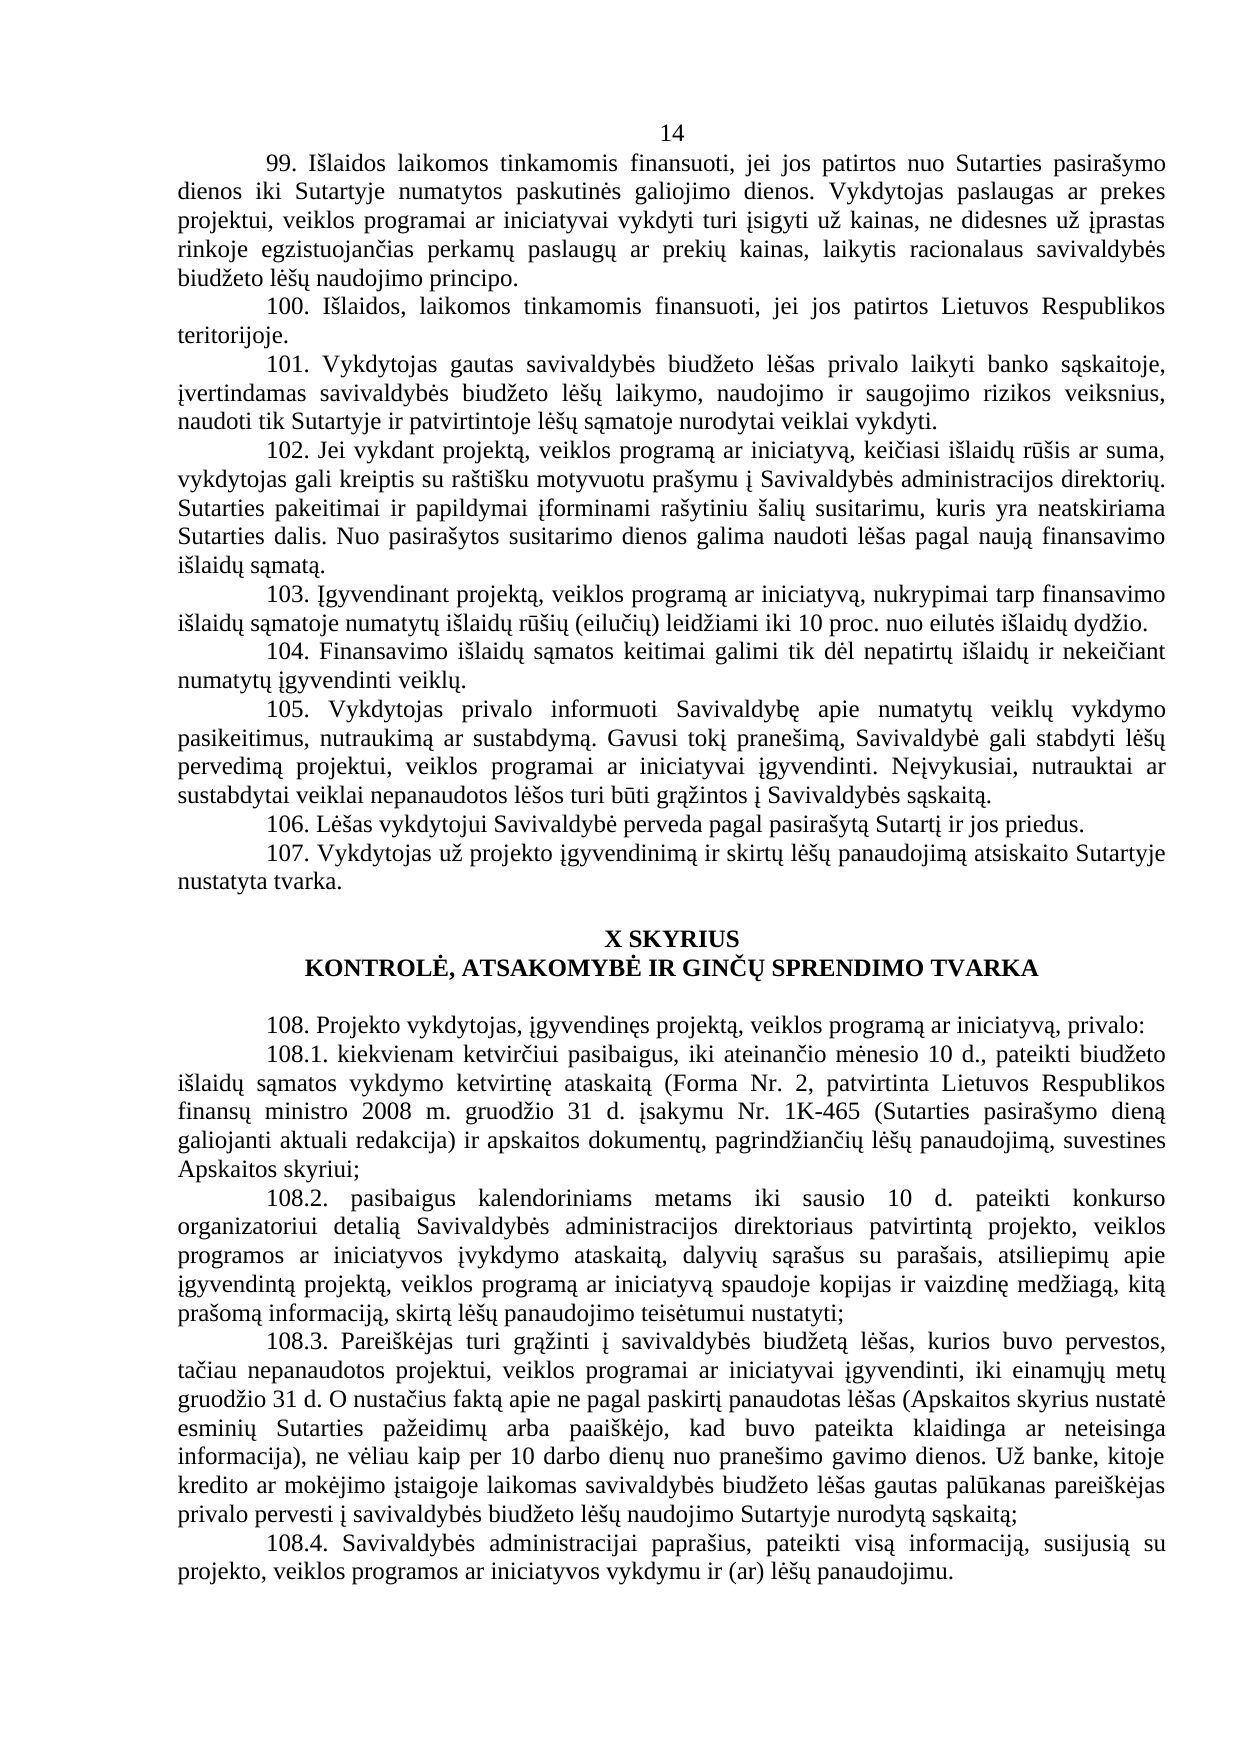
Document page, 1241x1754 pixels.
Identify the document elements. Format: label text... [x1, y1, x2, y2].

text 108. Projekto vykdytojas, įgyvendinęs projektą, veiklos programą ar iniciatyvą, privalo: [177, 1010, 1167, 1039]
text 100. Išlaidos, laikomos tinkamomis finansuoti, jei jos patirtos Lietuvos Respublikos teritorijoje. [177, 291, 1167, 349]
text 108.3. Pareiškėjas turi grąžinti į savivaldybės biudžetą lėšas, kurios buvo pervestos, tačiau nepanaudotos projektui, veiklos programai ar iniciatyvai įgyvendinti, iki einamųjų metų gruodžio 31 d. O nustačius faktą apie ne pagal paskirtį panaudotas lėšas (Apskaitos skyrius nustatė esminių Sutarties pažeidimų arba paaiškėjo, kad buvo pateikta klaidinga ar neteisinga informacija), ne vėliau kaip per 10 darbo dienų nuo pranešimo gavimo dienos. Už banke, kitoje kredito ar mokėjimo įstaigoje laikomas savivaldybės biudžeto lėšas gautas palūkanas pareiškėjas privalo pervesti į savivaldybės biudžeto lėšų naudojimo Sutartyje nurodytą sąskaitą; [177, 1326, 1167, 1528]
text 102. Jei vykdant projektą, veiklos programą ar iniciatyvą, keičiasi išlaidų rūšis ar suma, vykdytojas gali kreiptis su raštišku motyvuotu prašymu į Savivaldybės administracijos direktorių. Sutarties pakeitimai ir papildymai įforminami rašytiniu šalių susitarimu, kuris yra neatskiriama Sutarties dalis. Nuo pasirašytos susitarimo dienos galima naudoti lėšas pagal naują finansavimo išlaidų sąmatą. [177, 435, 1167, 579]
text 108.2. pasibaigus kalendoriniams metams iki sausio 10 d. pateikti konkurso organizatoriui detalią Savivaldybės administracijos direktoriaus patvirtintą projekto, veiklos programos ar iniciatyvos įvykdymo ataskaitą, dalyvių sąrašus su parašais, atsiliepimų apie įgyvendintą projektą, veiklos programą ar iniciatyvą spaudoje kopijas ir vaizdinę medžiagą, kitą prašomą informaciją, skirtą lėšų panaudojimo teisėtumui nustatyti; [177, 1183, 1167, 1326]
text 104. Finansavimo išlaidų sąmatos keitimai galimi tik dėl nepatirtų išlaidų ir nekeičiant numatytų įgyvendinti veiklų. [177, 636, 1167, 694]
text 103. Įgyvendinant projektą, veiklos programą ar iniciatyvą, nukrypimai tarp finansavimo išlaidų sąmatoje numatytų išlaidų rūšių (eilučių) leidžiami iki 10 proc. nuo eilutės išlaidų dydžio. [177, 579, 1167, 636]
text X SKYRIUS [177, 924, 1167, 953]
text 101. Vykdytojas gautas savivaldybės biudžeto lėšas privalo laikyti banko sąskaitoje, įvertindamas savivaldybės biudžeto lėšų laikymo, naudojimo ir saugojimo rizikos veiksnius, naudoti tik Sutartyje ir patvirtintoje lėšų sąmatoje nurodytai veiklai vykdyti. [177, 349, 1167, 435]
text 107. Vykdytojas už projekto įgyvendinimą ir skirtų lėšų panaudojimą atsiskaito Sutartyje nustatyta tvarka. [177, 838, 1167, 895]
text 99. Išlaidos laikomos tinkamomis finansuoti, jei jos patirtos nuo Sutarties pasirašymo dienos iki Sutartyje numatytos paskutinės galiojimo dienos. Vykdytojas paslaugas ar prekes projektui, veiklos programai ar iniciatyvai vykdyti turi įsigyti už kainas, ne didesnes už įprastas rinkoje egzistuojančias perkamų paslaugų ar prekių kainas, laikytis racionalaus savivaldybės biudžeto lėšų naudojimo principo. [177, 148, 1167, 291]
text 108.1. kiekvienam ketvirčiui pasibaigus, iki ateinančio mėnesio 10 d., pateikti biudžeto išlaidų sąmatos vykdymo ketvirtinę ataskaitą (Forma Nr. 2, patvirtinta Lietuvos Respublikos finansų ministro 2008 m. gruodžio 31 d. įsakymu Nr. 1K-465 (Sutarties pasirašymo dieną galiojanti aktuali redakcija) ir apskaitos dokumentų, pagrindžiančių lėšų panaudojimą, suvestines Apskaitos skyriui; [177, 1039, 1167, 1183]
text 108.4. Savivaldybės administracijai paprašius, pateikti visą informaciją, susijusią su projekto, veiklos programos ar iniciatyvos vykdymu ir (ar) lėšų panaudojimu. [177, 1528, 1167, 1585]
text KONTROLĖ, ATSAKOMYBĖ IR GINČŲ SPRENDIMO TVARKA [177, 953, 1167, 981]
text 105. Vykdytojas privalo informuoti Savivaldybę apie numatytų veiklų vykdymo pasikeitimus, nutraukimą ar sustabdymą. Gavusi tokį pranešimą, Savivaldybė gali stabdyti lėšų pervedimą projektui, veiklos programai ar iniciatyvai įgyvendinti. Neįvykusiai, nutrauktai ar sustabdytai veiklai nepanaudotos lėšos turi būti grąžintos į Savivaldybės sąskaitą. [177, 694, 1167, 809]
text 106. Lėšas vykdytojui Savivaldybė perveda pagal pasirašytą Sutartį ir jos priedus. [177, 809, 1167, 838]
